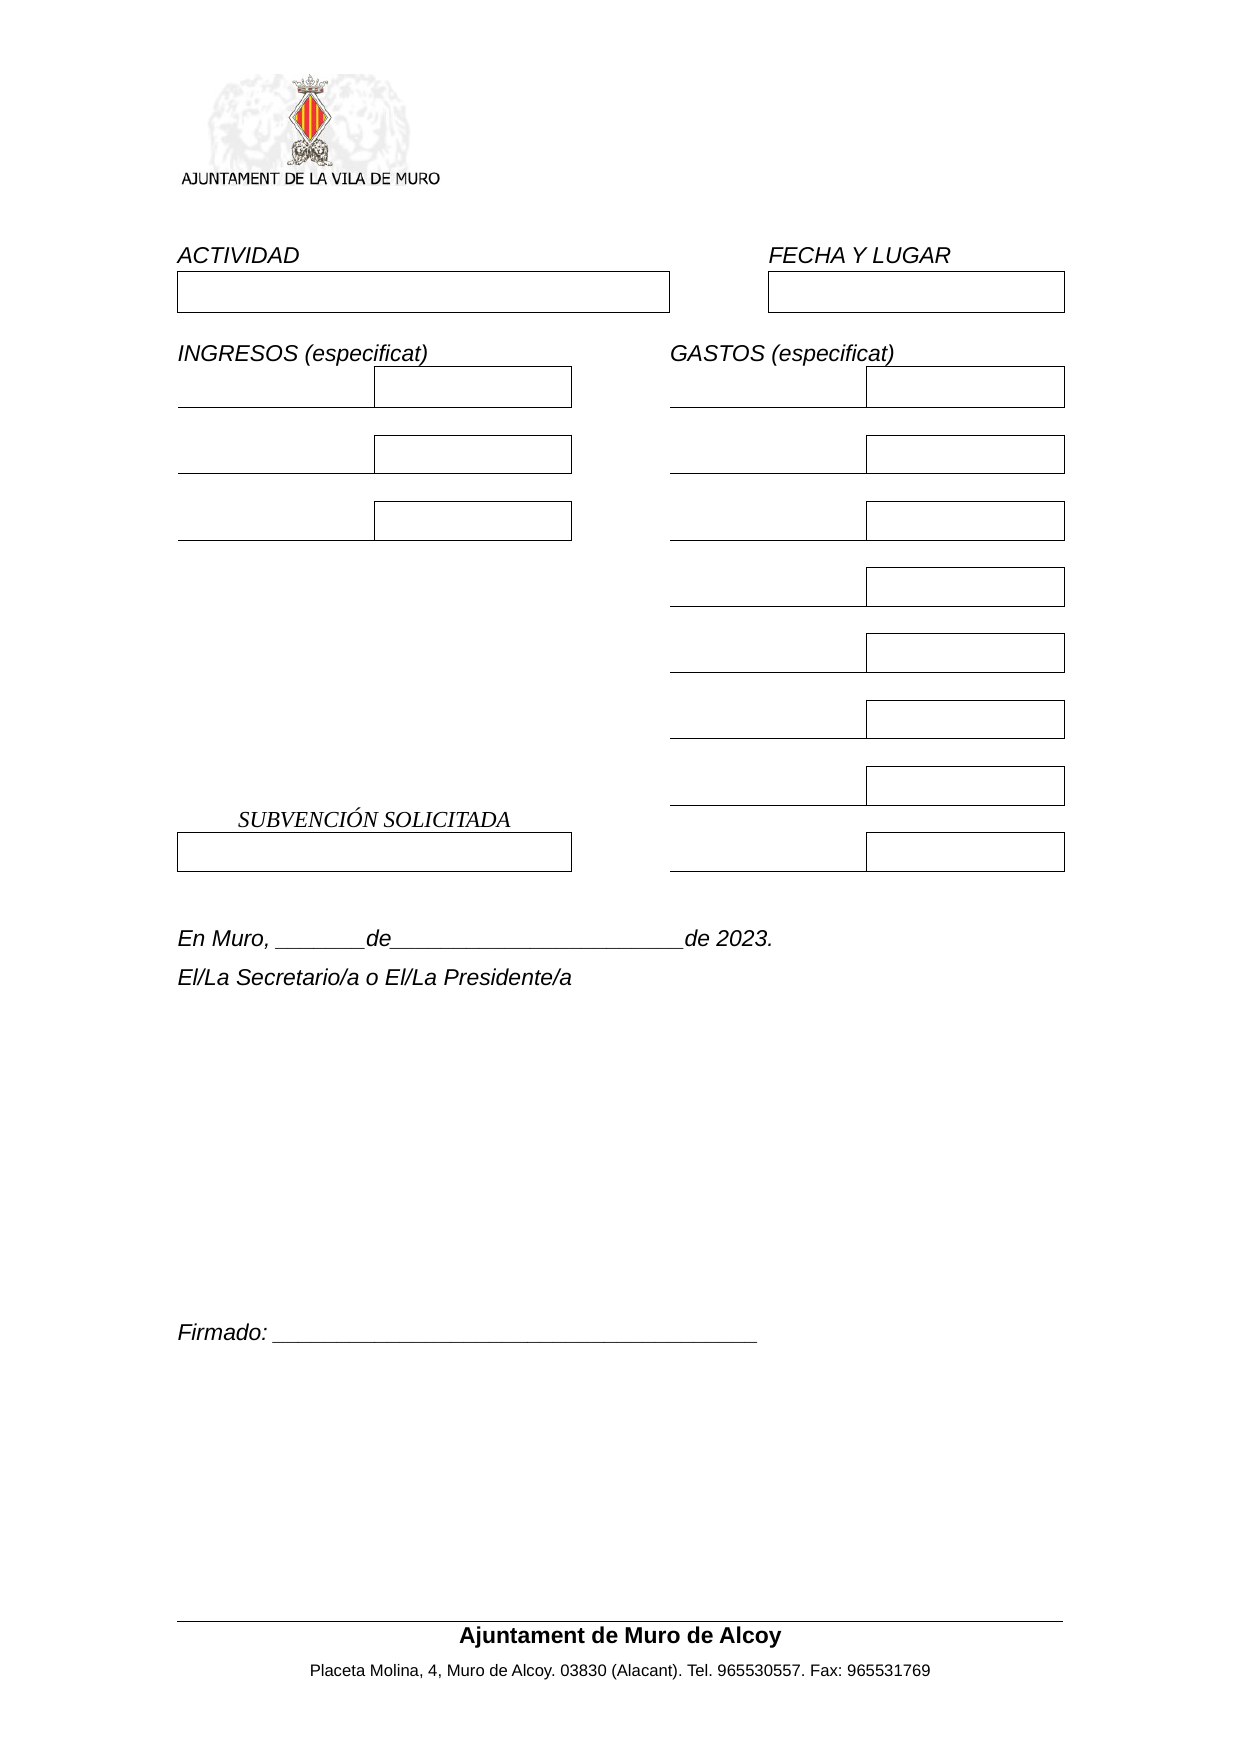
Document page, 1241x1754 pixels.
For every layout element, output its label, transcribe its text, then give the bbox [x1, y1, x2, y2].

table_cell [670, 700, 866, 738]
table_cell [867, 833, 1064, 871]
table_cell [374, 606, 473, 633]
table_cell [473, 408, 571, 434]
table_cell [177, 313, 276, 339]
table_cell [571, 633, 670, 672]
table_cell [965, 408, 1064, 434]
table_cell [670, 541, 768, 567]
table_cell [670, 607, 768, 633]
table_cell [177, 672, 276, 699]
table_cell [571, 805, 670, 832]
table_cell [670, 271, 768, 312]
table_cell [965, 673, 1064, 699]
table_header ACTIVIDAD [177, 242, 670, 271]
table_cell [473, 766, 571, 804]
table_cell [670, 673, 768, 699]
table_cell [177, 606, 276, 633]
table_cell [670, 567, 866, 606]
table_cell [670, 312, 768, 339]
table_cell [375, 367, 571, 407]
table_cell [867, 607, 965, 633]
table_cell [670, 474, 768, 501]
table_cell [473, 672, 571, 699]
table_cell [374, 672, 473, 699]
table_cell [867, 367, 1064, 407]
table_cell [374, 738, 473, 766]
table_cell [867, 673, 965, 699]
table_cell [473, 567, 571, 606]
table_cell [867, 436, 1064, 473]
table_cell [374, 313, 473, 339]
table_cell [177, 407, 276, 434]
table_cell [768, 673, 867, 699]
table_cell [571, 738, 670, 766]
table_cell [965, 806, 1064, 832]
table_cell [177, 567, 276, 606]
table_cell [177, 473, 276, 501]
table_cell [768, 541, 867, 567]
table_cell [571, 672, 670, 699]
table_cell [571, 567, 670, 606]
table_cell [670, 739, 768, 766]
table_cell [375, 436, 571, 473]
table_cell [867, 313, 965, 339]
table_cell [177, 435, 374, 473]
text En Muro, _______de_______________________de 2023. [177, 924, 1063, 951]
table_cell [374, 474, 473, 501]
table_cell [473, 606, 571, 633]
table_cell [670, 435, 866, 473]
table_cell [473, 541, 571, 567]
table_cell [473, 700, 571, 738]
table_cell [276, 633, 374, 672]
table_cell [571, 766, 670, 804]
table_cell [670, 366, 866, 407]
table_cell GASTOS (especificat) [670, 340, 1064, 366]
table_cell [867, 502, 1064, 539]
table_cell [572, 832, 670, 871]
table_cell [374, 766, 473, 804]
table_cell [965, 474, 1064, 501]
table_cell [768, 474, 867, 501]
table_cell [768, 607, 867, 633]
table_cell [965, 607, 1064, 633]
table_cell [965, 739, 1064, 766]
table_cell [276, 408, 374, 434]
table_cell [867, 568, 1064, 606]
table_cell [374, 567, 473, 606]
table_cell [867, 474, 965, 501]
table_cell [177, 501, 374, 539]
table_cell [374, 633, 473, 672]
table_cell [768, 806, 867, 832]
table_cell [276, 738, 374, 766]
table_cell [670, 806, 768, 832]
table_cell [374, 541, 473, 567]
text El/La Secretario/a o El/La Presidente/a [177, 964, 1063, 990]
table_cell [670, 501, 866, 539]
table_header FECHA Y LUGAR [768, 242, 1064, 271]
table_cell [965, 541, 1064, 567]
picture [178, 74, 442, 186]
table_cell [276, 672, 374, 699]
table_cell [177, 738, 276, 766]
table_cell [867, 806, 965, 832]
table_cell [965, 313, 1064, 339]
table_cell [177, 700, 276, 738]
table_cell [178, 272, 669, 312]
table_cell [768, 408, 867, 434]
table_cell [571, 606, 670, 633]
table_cell [670, 633, 866, 672]
table_cell [276, 474, 374, 501]
table_cell [571, 407, 670, 434]
table_header [670, 242, 768, 271]
table_cell [177, 633, 276, 672]
table_cell [572, 501, 670, 539]
table_cell [375, 502, 571, 539]
table_cell SUBVENCIÓN SOLICITADA [177, 805, 571, 832]
table_cell [473, 633, 571, 672]
table_cell [473, 738, 571, 766]
table_cell [670, 766, 866, 804]
table_cell [867, 767, 1064, 804]
table_cell [473, 313, 571, 339]
table_cell [276, 541, 374, 567]
table_cell [178, 833, 571, 871]
table_cell [867, 408, 965, 434]
table_cell [867, 739, 965, 766]
table_cell [867, 634, 1064, 672]
table_cell [276, 606, 374, 633]
table_cell [177, 766, 276, 804]
table_cell [768, 313, 867, 339]
table_cell [473, 474, 571, 501]
table_cell [276, 700, 374, 738]
table_cell [571, 340, 670, 366]
table_cell [867, 541, 965, 567]
table_cell [276, 567, 374, 606]
table_cell [374, 700, 473, 738]
table_cell [670, 408, 768, 434]
table_cell [571, 540, 670, 567]
table_cell [276, 766, 374, 804]
table_cell [571, 473, 670, 501]
table_cell [572, 366, 670, 407]
table_cell [177, 540, 276, 567]
table_cell [276, 313, 374, 339]
table_cell [571, 700, 670, 738]
text Firmado: ______________________________________ [177, 1319, 1063, 1346]
table_cell [768, 739, 867, 766]
table_cell INGRESOS (especificat) [177, 340, 571, 366]
table_cell [572, 435, 670, 473]
table_cell [374, 408, 473, 434]
table_cell [177, 366, 374, 407]
table_cell [867, 701, 1064, 738]
table_cell [670, 832, 866, 871]
table_cell [571, 313, 670, 339]
table_cell [769, 272, 1064, 312]
